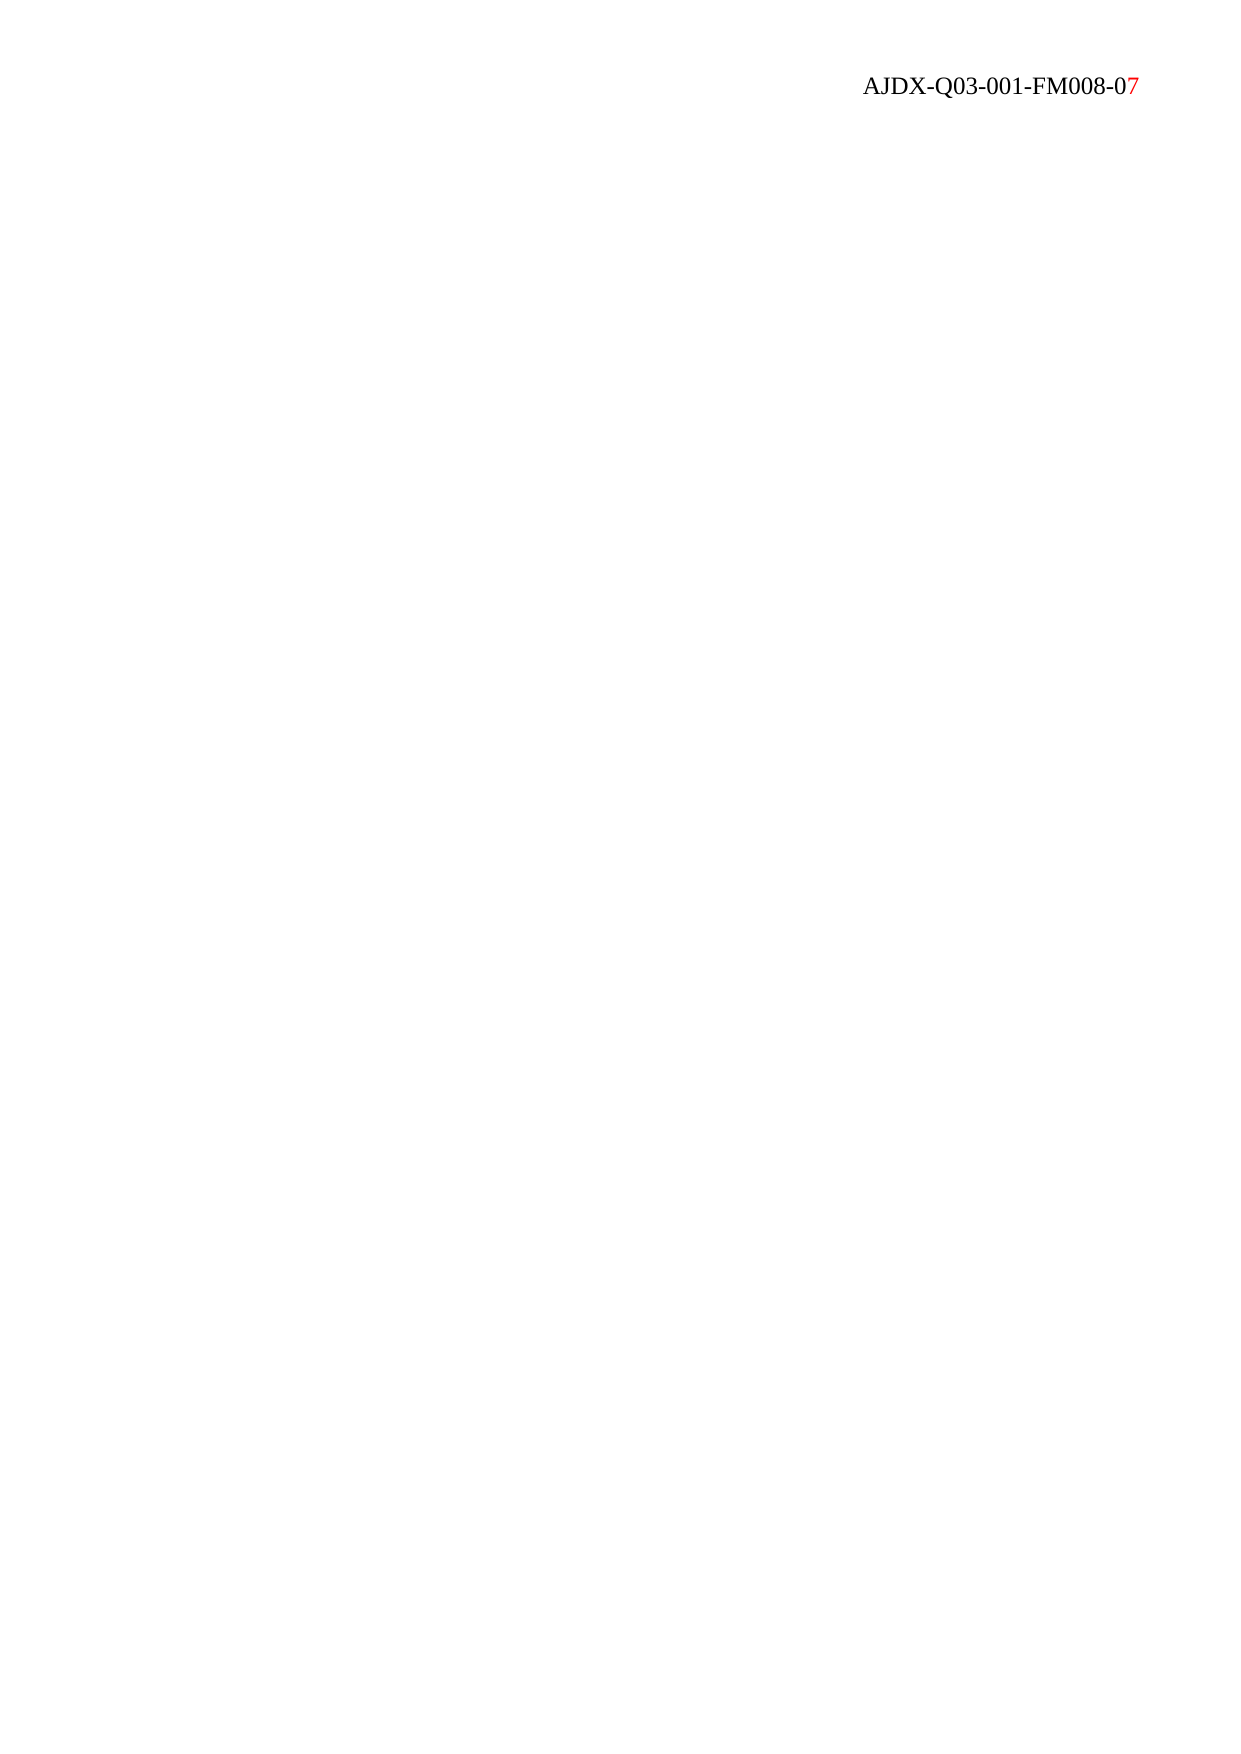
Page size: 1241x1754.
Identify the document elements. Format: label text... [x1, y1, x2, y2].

text AJDX-Q03-001-FM008-07 [118, 67, 1139, 104]
